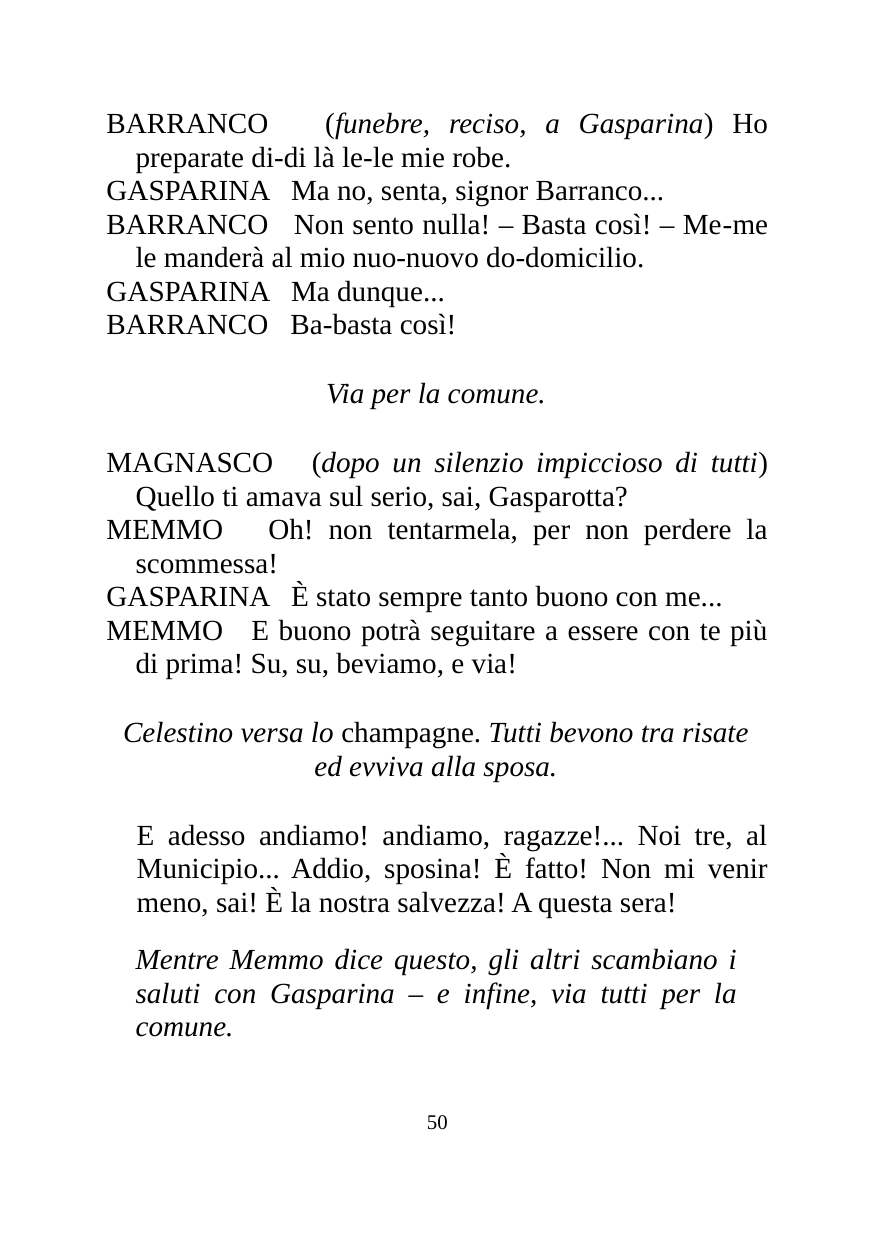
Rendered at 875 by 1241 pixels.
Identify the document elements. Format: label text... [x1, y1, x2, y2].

text BARRANCO Ba-basta così! [106, 307, 768, 341]
text MEMMO E buono potrà seguitare a essere con te più di prima! Su, su, beviamo, e via! [106, 613, 768, 680]
text GASPARINA Ma no, senta, signor Barranco... [106, 173, 768, 207]
text Via per la comune. [106, 376, 768, 410]
text Celestino versa lo champagne. Tutti bevono tra risate ed evviva alla sposa. [106, 716, 768, 783]
text BARRANCO Non sento nulla! – Basta così! – Me-me le manderà al mio nuo-nuovo do-domicilio. [106, 207, 768, 274]
text Mentre Memmo dice questo, gli altri scambiano i saluti con Gasparina – e infine, via tutti per la comune. [135, 942, 741, 1043]
text MEMMO Oh! non tentarmela, per non perdere la scommessa! [106, 512, 768, 579]
text BARRANCO (funebre, reciso, a Gasparina) Ho preparate di-di là le-le mie robe. [106, 106, 768, 173]
text GASPARINA Ma dunque... [106, 274, 768, 307]
text E adesso andiamo! andiamo, ragazze!... Noi tre, al Municipio... Addio, sposina! È fatto! Non mi venir meno, sai! È la nostra salvezza! A questa sera! [136, 818, 768, 919]
text MAGNASCO (dopo un silenzio impiccioso di tutti) Quello ti amava sul serio, sai, Gasparotta? [106, 445, 768, 512]
text GASPARINA È stato sempre tanto buono con me... [106, 579, 768, 613]
